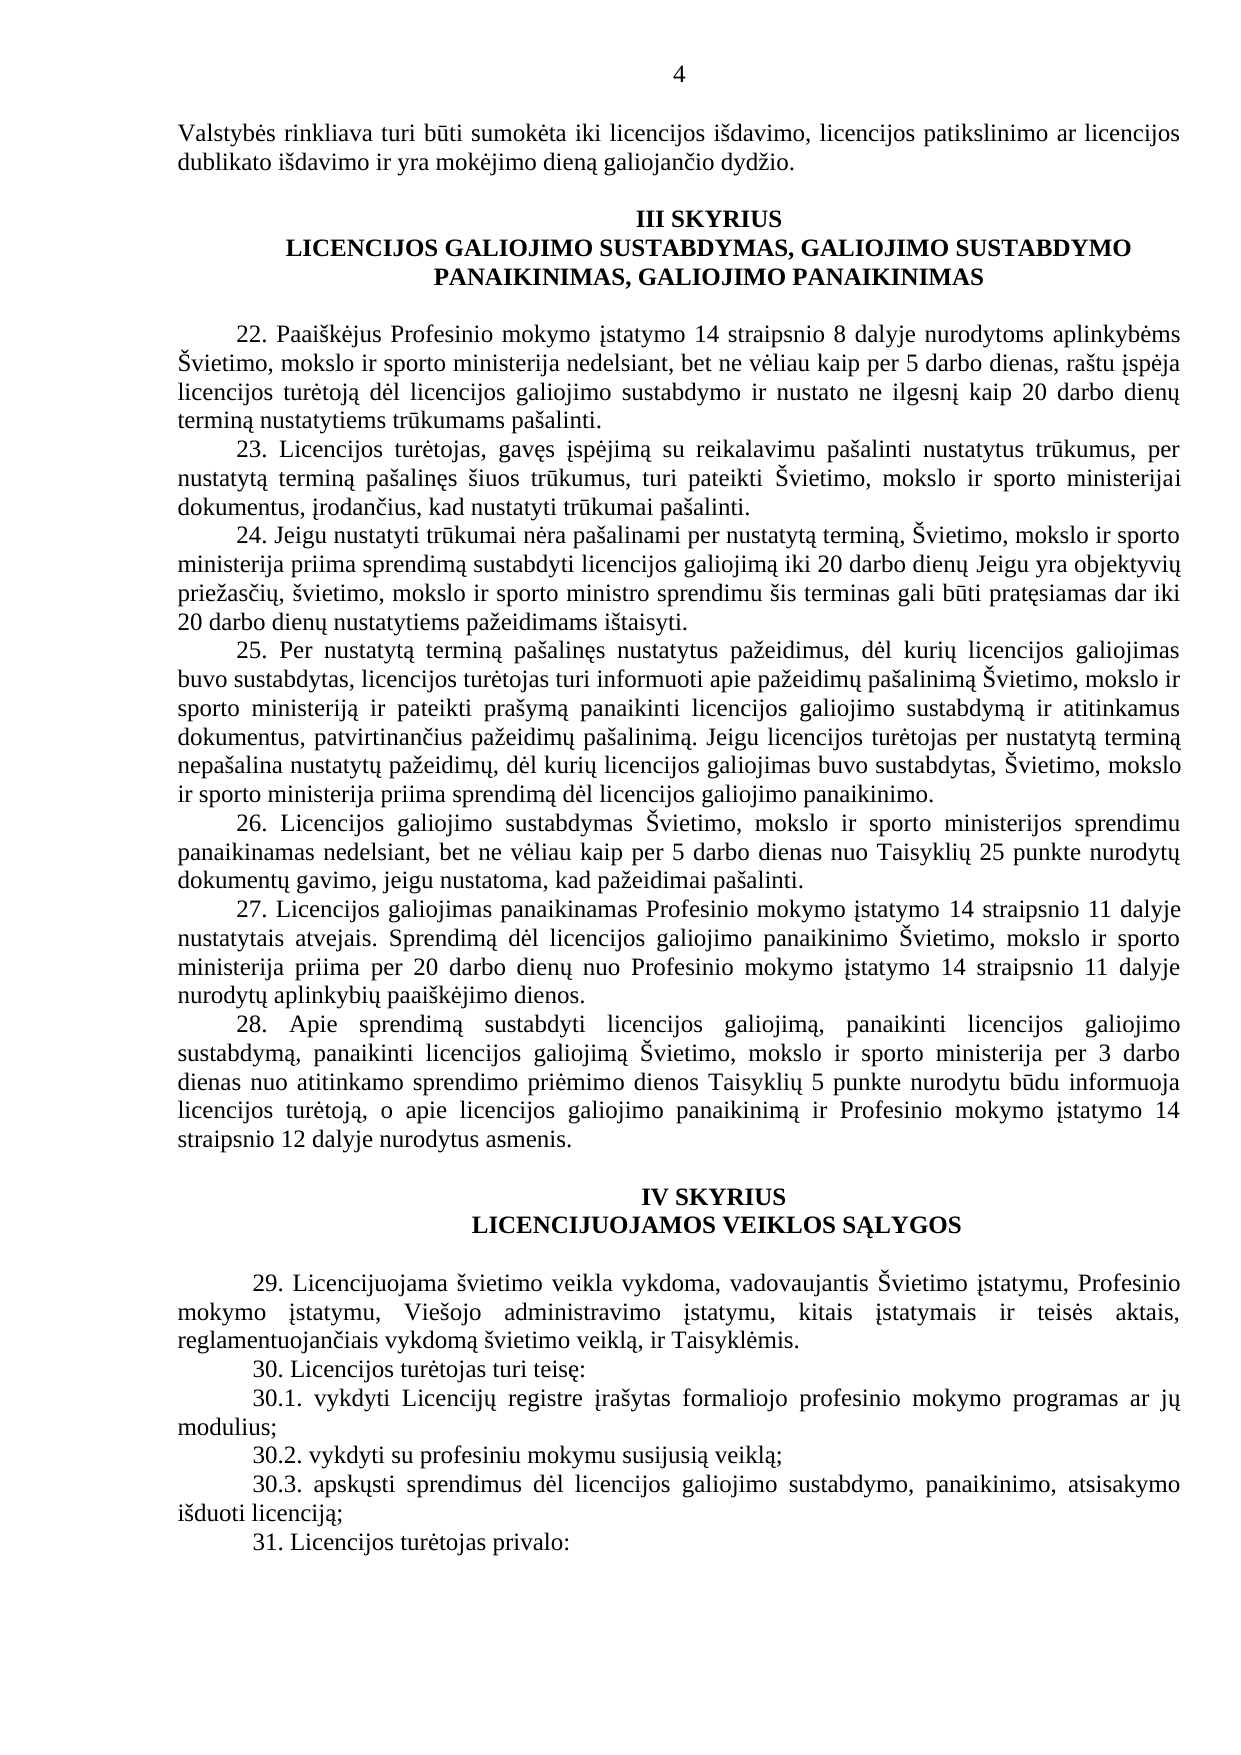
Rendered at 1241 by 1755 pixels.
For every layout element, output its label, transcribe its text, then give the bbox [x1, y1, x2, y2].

text Valstybės rinkliava turi būti sumokėta iki licencijos išdavimo, licencijos patikslinimo ar licencijos dublikato išdavimo ir yra mokėjimo dieną galiojančio dydžio. [177, 118, 1181, 176]
text 26. Licencijos galiojimo sustabdymas Švietimo, mokslo ir sporto ministerijos sprendimu panaikinamas nedelsiant, bet ne vėliau kaip per 5 darbo dienas nuo Taisyklių 25 punkte nurodytų dokumentų gavimo, jeigu nustatoma, kad pažeidimai pašalinti. [177, 808, 1181, 894]
text 27. Licencijos galiojimas panaikinamas Profesinio mokymo įstatymo 14 straipsnio 11 dalyje nustatytais atvejais. Sprendimą dėl licencijos galiojimo panaikinimo Švietimo, mokslo ir sporto ministerija priima per 20 darbo dienų nuo Profesinio mokymo įstatymo 14 straipsnio 11 dalyje nurodytų aplinkybių paaiškėjimo dienos. [177, 894, 1181, 1009]
text 24. Jeigu nustatyti trūkumai nėra pašalinami per nustatytą terminą, Švietimo, mokslo ir sporto ministerija priima sprendimą sustabdyti licencijos galiojimą iki 20 darbo dienų Jeigu yra objektyvių priežasčių, švietimo, mokslo ir sporto ministro sprendimu šis terminas gali būti pratęsiamas dar iki 20 darbo dienų nustatytiems pažeidimams ištaisyti. [177, 521, 1181, 636]
text III SKYRIUS [177, 204, 1181, 233]
text 30.1. vykdyti Licencijų registre įrašytas formaliojo profesinio mokymo programas ar jų modulius; [177, 1383, 1181, 1441]
text LICENCIJOS GALIOJIMO SUSTABDYMAS, GALIOJIMO SUSTABDYMO [177, 233, 1181, 262]
text 29. Licencijuojama švietimo veikla vykdoma, vadovaujantis Švietimo įstatymu, Profesinio mokymo įstatymu, Viešojo administravimo įstatymu, kitais įstatymais ir teisės aktais, reglamentuojančiais vykdomą švietimo veiklą, ir Taisyklėmis. [177, 1268, 1181, 1354]
text LICENCIJUOJAMOS VEIKLOS SĄLYGOS [177, 1211, 1181, 1239]
text 28. Apie sprendimą sustabdyti licencijos galiojimą, panaikinti licencijos galiojimo sustabdymą, panaikinti licencijos galiojimą Švietimo, mokslo ir sporto ministerija per 3 darbo dienas nuo atitinkamo sprendimo priėmimo dienos Taisyklių 5 punkte nurodytu būdu informuoja licencijos turėtoją, o apie licencijos galiojimo panaikinimą ir Profesinio mokymo įstatymo 14 straipsnio 12 dalyje nurodytus asmenis. [177, 1009, 1181, 1153]
text 30.3. apskųsti sprendimus dėl licencijos galiojimo sustabdymo, panaikinimo, atsisakymo išduoti licenciją; [177, 1469, 1181, 1527]
text PANAIKINIMAS, GALIOJIMO PANAIKINIMAS [177, 262, 1181, 291]
text 30.2. vykdyti su profesiniu mokymu susijusią veiklą; [177, 1441, 1181, 1469]
text 23. Licencijos turėtojas, gavęs įspėjimą su reikalavimu pašalinti nustatytus trūkumus, per nustatytą terminą pašalinęs šiuos trūkumus, turi pateikti Švietimo, mokslo ir sporto ministerijai dokumentus, įrodančius, kad nustatyti trūkumai pašalinti. [177, 434, 1181, 521]
text 22. Paaiškėjus Profesinio mokymo įstatymo 14 straipsnio 8 dalyje nurodytoms aplinkybėms Švietimo, mokslo ir sporto ministerija nedelsiant, bet ne vėliau kaip per 5 darbo dienas, raštu įspėja licencijos turėtoją dėl licencijos galiojimo sustabdymo ir nustato ne ilgesnį kaip 20 darbo dienų terminą nustatytiems trūkumams pašalinti. [177, 319, 1181, 434]
text 31. Licencijos turėtojas privalo: [177, 1527, 1181, 1556]
text 25. Per nustatytą terminą pašalinęs nustatytus pažeidimus, dėl kurių licencijos galiojimas buvo sustabdytas, licencijos turėtojas turi informuoti apie pažeidimų pašalinimą Švietimo, mokslo ir sporto ministeriją ir pateikti prašymą panaikinti licencijos galiojimo sustabdymą ir atitinkamus dokumentus, patvirtinančius pažeidimų pašalinimą. Jeigu licencijos turėtojas per nustatytą terminą nepašalina nustatytų pažeidimų, dėl kurių licencijos galiojimas buvo sustabdytas, Švietimo, mokslo ir sporto ministerija priima sprendimą dėl licencijos galiojimo panaikinimo. [177, 636, 1181, 808]
text IV SKYRIUS [177, 1182, 1181, 1211]
text 30. Licencijos turėtojas turi teisę: [177, 1354, 1181, 1383]
